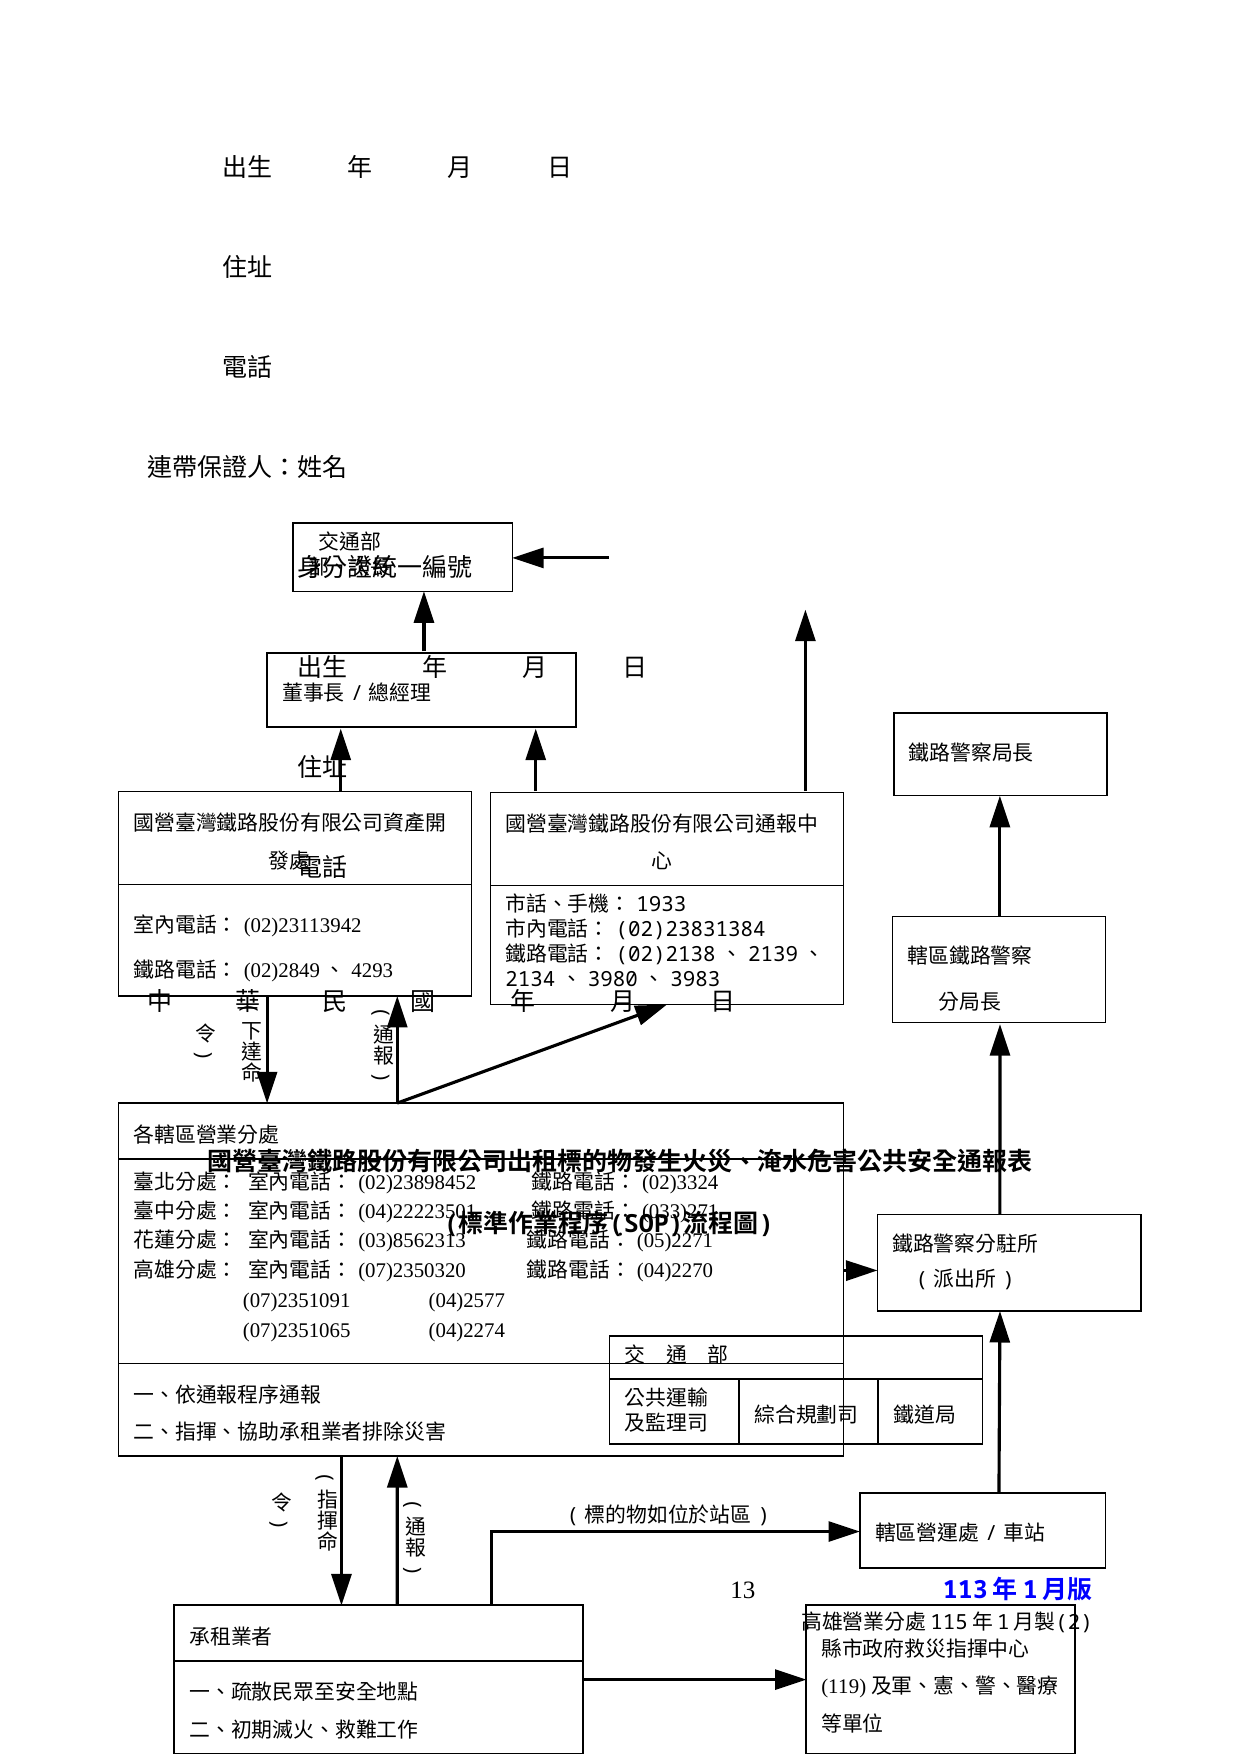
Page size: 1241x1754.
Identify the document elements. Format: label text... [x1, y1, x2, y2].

text 住址 [536, 724, 804, 786]
text 連帶保證人：姓名 [148, 424, 1092, 486]
text 國營臺灣鐵路股份有限公司出租標的物發生火災、淹水危害公共安全通報表 [325, 1160, 544, 1180]
text 中 華 民 國 年 月 日 [1106, 980, 1132, 1018]
text (標準作業程序(SOP)流程圖) [878, 1215, 1140, 1243]
text (標準作業程序(SOP)流程圖) [44, 1180, 118, 1243]
text 住址 [298, 728, 340, 786]
text 國營臺灣鐵路股份有限公司出租標的物發生火災、淹水危害公共安全通報表 [148, 1118, 843, 1158]
text (標準作業程序(SOP)流程圖) [525, 1217, 544, 1234]
text 國營臺灣鐵路股份有限公司出租標的物發生火災、淹水危害公共安全通報表 [293, 1160, 327, 1180]
text 中 華 民 國 年 月 日 [398, 980, 636, 1018]
text (標準作業程序(SOP)流程圖) [579, 1219, 603, 1243]
text 電話 [298, 824, 471, 884]
text 住址 [223, 224, 1092, 286]
text 中 華 民 國 年 月 日 [893, 980, 1105, 1018]
text 出生 年 月 日 [223, 124, 1092, 186]
text 國營臺灣鐵路股份有限公司出租標的物發生火災、淹水危害公共安全通報表 [609, 1160, 843, 1180]
text [513, 524, 1092, 586]
text (標準作業程序(SOP)流程圖) [844, 1180, 998, 1243]
text (標準作業程序(SOP)流程圖) [563, 1217, 586, 1243]
text (標準作業程序(SOP)流程圖) [1002, 1180, 1172, 1243]
text 身分證統一編號 [298, 524, 512, 586]
text 中 華 民 國 年 月 日 [269, 997, 396, 1018]
text 國營臺灣鐵路股份有限公司出租標的物發生火災、淹水危害公共安全通報表 [547, 1160, 584, 1180]
text 中 華 民 國 年 月 日 [148, 980, 471, 995]
text 出生 年 月 日 [807, 624, 1092, 686]
text 國營臺灣鐵路股份有限公司出租標的物發生火災、淹水危害公共安全通報表 [148, 1160, 278, 1180]
text 電話 [223, 324, 1092, 386]
text 住址 [807, 724, 893, 786]
text 國營臺灣鐵路股份有限公司出租標的物發生火災、淹水危害公共安全通報表 [844, 1118, 998, 1180]
text 電話 [1001, 824, 1092, 886]
text 住址 [341, 728, 535, 786]
text 中 華 民 國 年 月 日 [652, 980, 892, 1018]
text 住址 [895, 724, 1092, 786]
text 中 華 民 國 年 月 日 [148, 997, 266, 1018]
text 出生 年 月 日 [423, 624, 804, 686]
text 電話 [347, 824, 356, 829]
text 中 華 民 國 年 月 日 [491, 980, 843, 1004]
text 出生 年 月 日 [298, 624, 422, 652]
text 電話 [844, 824, 998, 886]
text 電話 [472, 824, 490, 886]
text 國營臺灣鐵路股份有限公司出租標的物發生火災、淹水危害公共安全通報表 [1002, 1118, 1092, 1180]
text 出生 年 月 日 [298, 654, 575, 686]
text (標準作業程序(SOP)流程圖) [119, 1180, 843, 1243]
text 電話 [491, 824, 843, 885]
